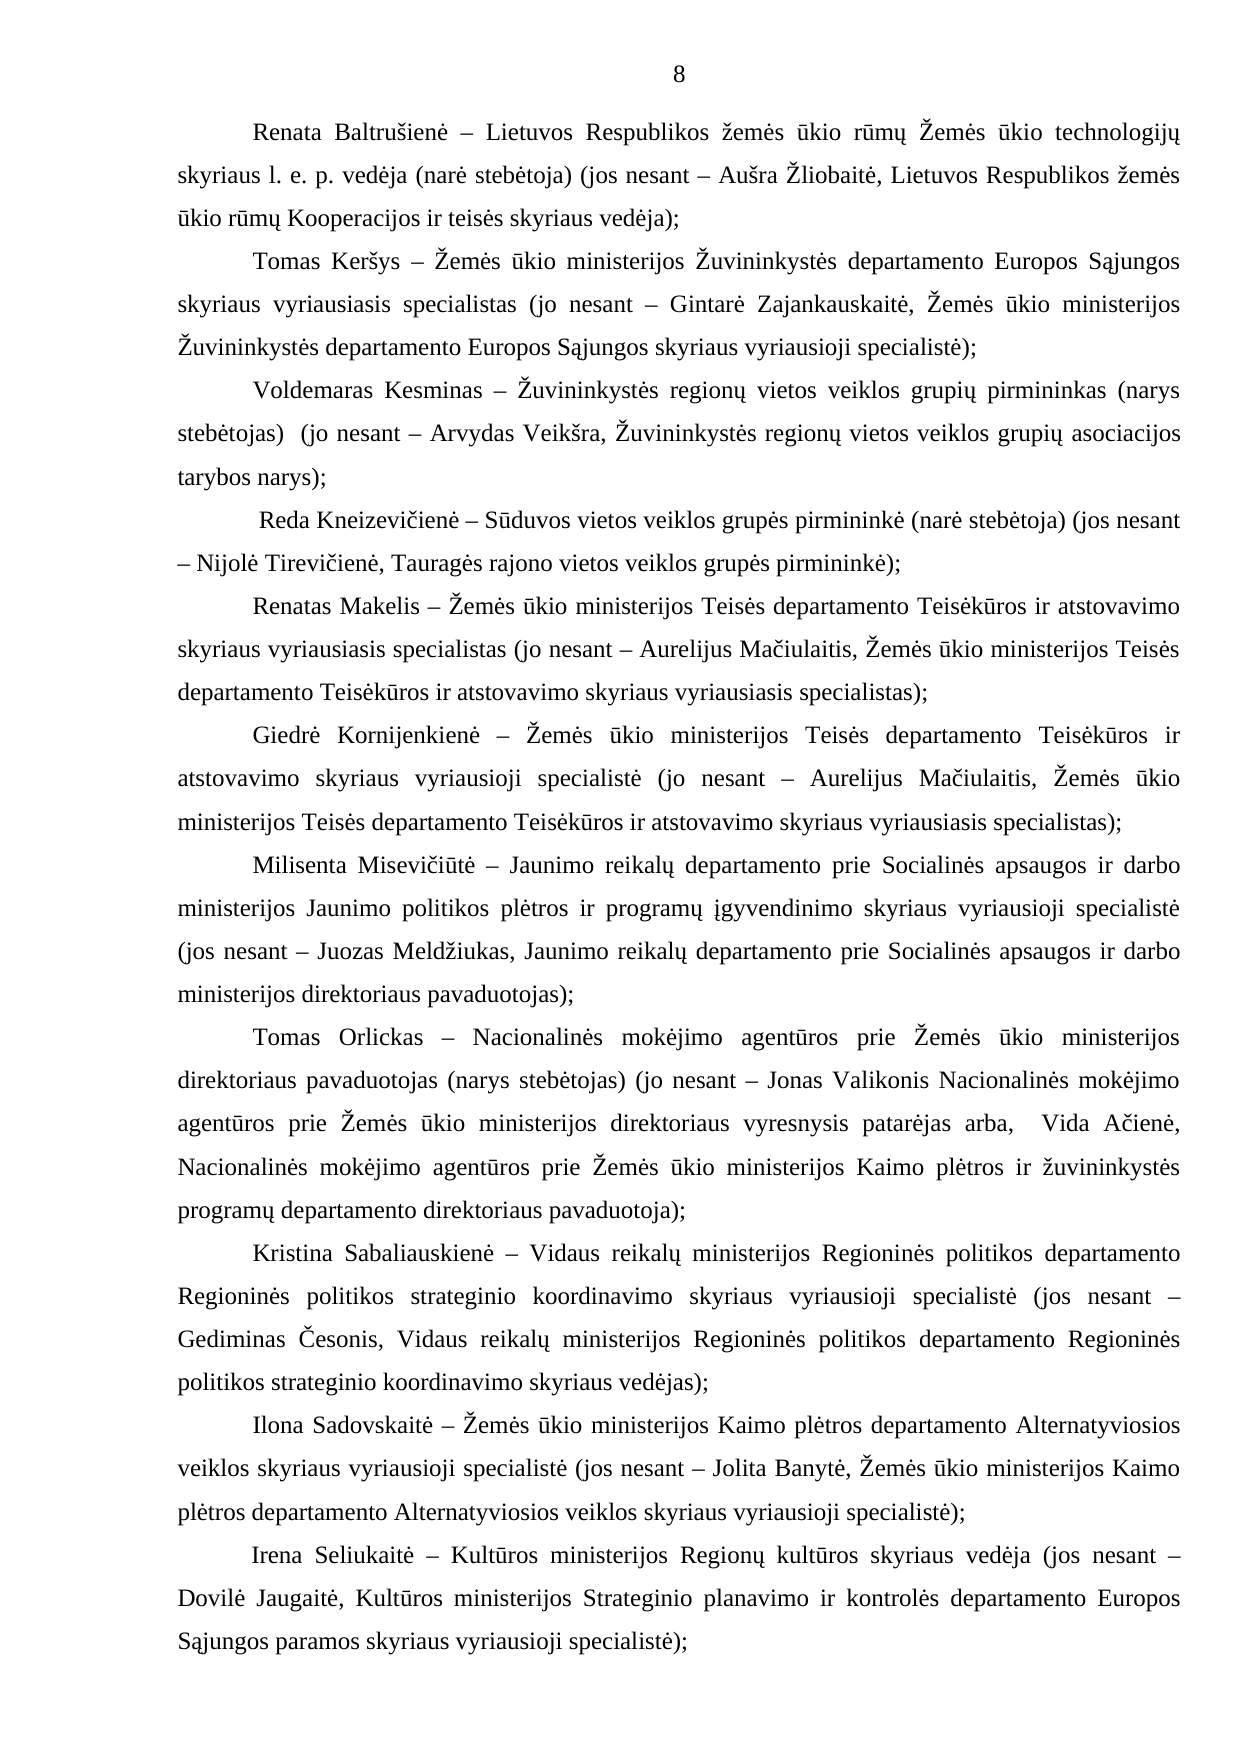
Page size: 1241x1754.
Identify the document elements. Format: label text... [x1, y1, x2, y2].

text Ilona Sadovskaitė – Žemės ūkio ministerijos Kaimo plėtros departamento Alternatyviosios veiklos skyriaus vyriausioji specialistė (jos nesant – Jolita Banytė, Žemės ūkio ministerijos Kaimo plėtros departamento Alternatyviosios veiklos skyriaus vyriausioji specialistė); [177, 1410, 1181, 1525]
text Voldemaras Kesminas – Žuvininkystės regionų vietos veiklos grupių pirmininkas (narys stebėtojas) (jo nesant – Arvydas Veikšra, Žuvininkystės regionų vietos veiklos grupių asociacijos tarybos narys); [177, 375, 1181, 490]
text Milisenta Misevičiūtė – Jaunimo reikalų departamento prie Socialinės apsaugos ir darbo ministerijos Jaunimo politikos plėtros ir programų įgyvendinimo skyriaus vyriausioji specialistė (jos nesant – Juozas Meldžiukas, Jaunimo reikalų departamento prie Socialinės apsaugos ir darbo ministerijos direktoriaus pavaduotojas); [177, 850, 1181, 1008]
text Giedrė Kornijenkienė – Žemės ūkio ministerijos Teisės departamento Teisėkūros ir atstovavimo skyriaus vyriausioji specialistė (jo nesant – Aurelijus Mačiulaitis, Žemės ūkio ministerijos Teisės departamento Teisėkūros ir atstovavimo skyriaus vyriausiasis specialistas); [177, 720, 1181, 835]
text Reda Kneizevičienė – Sūduvos vietos veiklos grupės pirmininkė (narė stebėtoja) (jos nesant – Nijolė Tirevičienė, Tauragės rajono vietos veiklos grupės pirmininkė); [177, 505, 1181, 577]
text Tomas Keršys – Žemės ūkio ministerijos Žuvininkystės departamento Europos Sąjungos skyriaus vyriausiasis specialistas (jo nesant – Gintarė Zajankauskaitė, Žemės ūkio ministerijos Žuvininkystės departamento Europos Sąjungos skyriaus vyriausioji specialistė); [177, 246, 1181, 361]
text Renata Baltrušienė – Lietuvos Respublikos žemės ūkio rūmų Žemės ūkio technologijų skyriaus l. e. p. vedėja (narė stebėtoja) (jos nesant – Aušra Žliobaitė, Lietuvos Respublikos žemės ūkio rūmų Kooperacijos ir teisės skyriaus vedėja); [177, 117, 1181, 232]
text Kristina Sabaliauskienė – Vidaus reikalų ministerijos Regioninės politikos departamento Regioninės politikos strateginio koordinavimo skyriaus vyriausioji specialistė (jos nesant – Gediminas Česonis, Vidaus reikalų ministerijos Regioninės politikos departamento Regioninės politikos strateginio koordinavimo skyriaus vedėjas); [177, 1238, 1181, 1396]
text Renatas Makelis – Žemės ūkio ministerijos Teisės departamento Teisėkūros ir atstovavimo skyriaus vyriausiasis specialistas (jo nesant – Aurelijus Mačiulaitis, Žemės ūkio ministerijos Teisės departamento Teisėkūros ir atstovavimo skyriaus vyriausiasis specialistas); [177, 591, 1181, 706]
text Irena Seliukaitė – Kultūros ministerijos Regionų kultūros skyriaus vedėja (jos nesant – Dovilė Jaugaitė, Kultūros ministerijos Strateginio planavimo ir kontrolės departamento Europos Sąjungos paramos skyriaus vyriausioji specialistė); [177, 1540, 1181, 1655]
text Tomas Orlickas – Nacionalinės mokėjimo agentūros prie Žemės ūkio ministerijos direktoriaus pavaduotojas (narys stebėtojas) (jo nesant – Jonas Valikonis Nacionalinės mokėjimo agentūros prie Žemės ūkio ministerijos direktoriaus vyresnysis patarėjas arba, Vida Ačienė, Nacionalinės mokėjimo agentūros prie Žemės ūkio ministerijos Kaimo plėtros ir žuvininkystės programų departamento direktoriaus pavaduotoja); [177, 1022, 1181, 1223]
